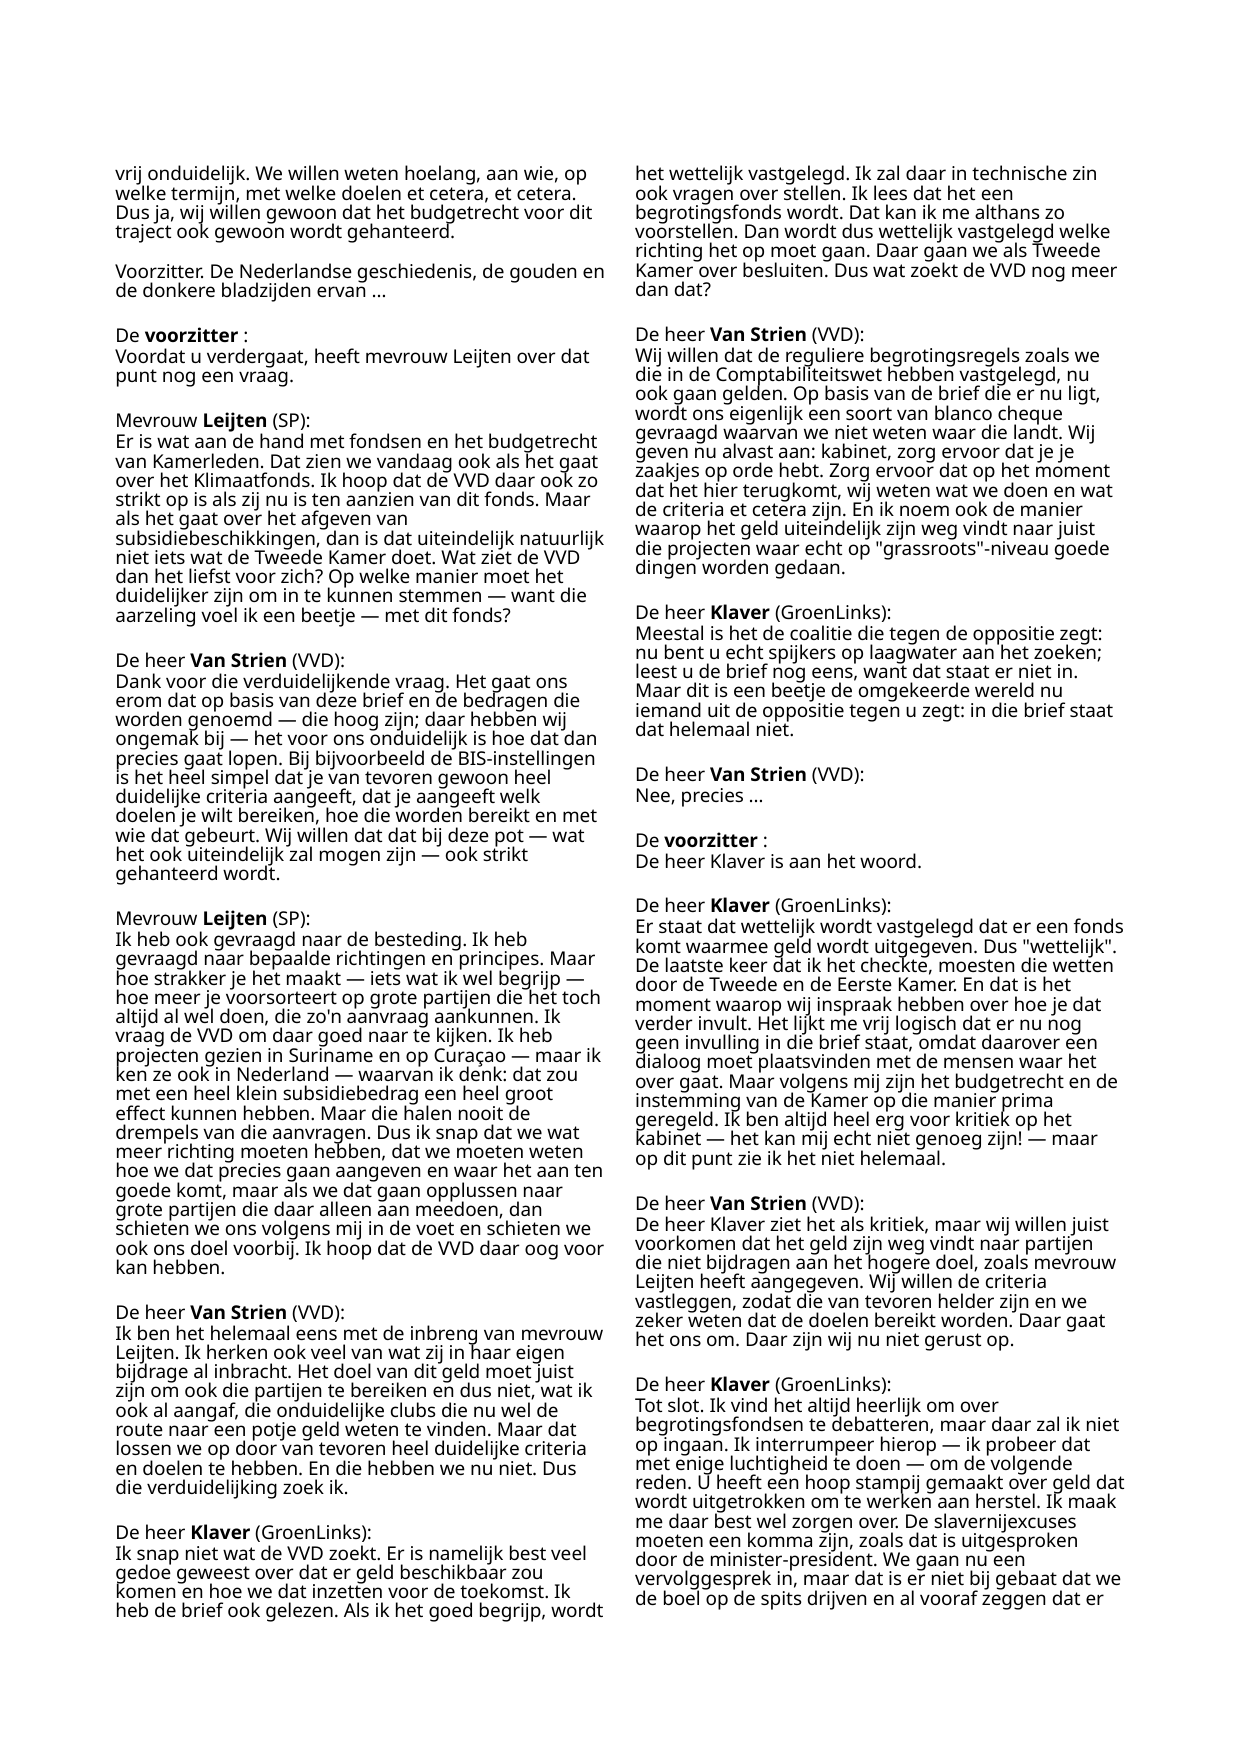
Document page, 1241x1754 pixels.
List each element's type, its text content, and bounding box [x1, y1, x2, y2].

text De heer Klaver ziet het als kritiek, maar wij willen juist voorkomen dat het geld zijn weg vindt naar partijen die niet bijdragen aan het hogere doel, zoals mevrouw Leijten heeft aangegeven. Wij willen de criteria vastleggen, zodat die van tevoren helder zijn en we zeker weten dat de doelen bereikt worden. Daar gaat het ons om. Daar zijn wij nu niet gerust op. [635, 1216, 1125, 1350]
text De heer Van Strien (VVD): [115, 647, 605, 673]
text vrij onduidelijk. We willen weten hoelang, aan wie, op welke termijn, met welke doelen et cetera, et cetera. Dus ja, wij willen gewoon dat het budgetrecht voor dit traject ook gewoon wordt gehanteerd. [115, 165, 605, 242]
text Voordat u verdergaat, heeft mevrouw Leijten over dat punt nog een vraag. [115, 348, 605, 387]
text De voorzitter : [635, 827, 1125, 853]
text het wettelijk vastgelegd. Ik zal daar in technische zin ook vragen over stellen. Ik lees dat het een begrotingsfonds wordt. Dat kan ik me althans zo voorstellen. Dan wordt dus wettelijk vastgelegd welke richting het op moet gaan. Daar gaan we als Tweede Kamer over besluiten. Dus wat zoekt de VVD nog meer dan dat? [635, 165, 1125, 300]
text Voorzitter. De Nederlandse geschiedenis, de gouden en de donkere bladzijden ervan … [115, 263, 605, 302]
text Ik ben het helemaal eens met de inbreng van mevrouw Leijten. Ik herken ook veel van wat zij in haar eigen bijdrage al inbracht. Het doel van dit geld moet juist zijn om ook die partijen te bereiken en dus niet, wat ik ook al aangaf, die onduidelijke clubs die nu wel de route naar een potje geld weten te vinden. Maar dat lossen we op door van tevoren heel duidelijke criteria en doelen te hebben. En die hebben we nu niet. Dus die verduidelijking zoek ik. [115, 1324, 605, 1498]
text De heer Klaver is aan het woord. [635, 853, 1125, 872]
text Er is wat aan de hand met fondsen en het budgetrecht van Kamerleden. Dat zien we vandaag ook als het gaat over het Klimaatfonds. Ik hoop dat de VVD daar ook zo strikt op is als zij nu is ten aanzien van dit fonds. Maar als het gaat over het afgeven van subsidiebeschikkingen, dan is dat uiteindelijk natuurlijk niet iets wat de Tweede Kamer doet. Wat ziet de VVD dan het liefst voor zich? Op welke manier moet het duidelijker zijn om in te kunnen stemmen — want die aarzeling voel ik een beetje — met dit fonds? [115, 433, 605, 626]
text Wij willen dat de reguliere begrotingsregels zoals we die in de Comptabiliteitswet hebben vastgelegd, nu ook gaan gelden. Op basis van de brief die er nu ligt, wordt ons eigenlijk een soort van blanco cheque gevraagd waarvan we niet weten waar die landt. Wij geven nu alvast aan: kabinet, zorg ervoor dat je je zaakjes op orde hebt. Zorg ervoor dat op het moment dat het hier terugkomt, wij weten wat we doen en wat de criteria et cetera zijn. En ik noem ook de manier waarop het geld uiteindelijk zijn weg vindt naar juist die projecten waar echt op "grassroots"-niveau goede dingen worden gedaan. [635, 347, 1125, 578]
text De voorzitter : [115, 322, 605, 348]
text De heer Van Strien (VVD): [635, 761, 1125, 787]
text De heer Van Strien (VVD): [115, 1299, 605, 1324]
text De heer Klaver (GroenLinks): [115, 1519, 605, 1544]
text Meestal is het de coalitie die tegen de oppositie zegt: nu bent u echt spijkers op laagwater aan het zoeken; leest u de brief nog eens, want dat staat er niet in. Maar dit is een beetje de omgekeerde wereld nu iemand uit de oppositie tegen u zegt: in die brief staat dat helemaal niet. [635, 624, 1125, 740]
text Dank voor die verduidelijkende vraag. Het gaat ons erom dat op basis van deze brief en de bedragen die worden genoemd — die hoog zijn; daar hebben wij ongemak bij — het voor ons onduidelijk is hoe dat dan precies gaat lopen. Bij bijvoorbeeld de BIS-instellingen is het heel simpel dat je van tevoren gewoon heel duidelijke criteria aangeeft, dat je aangeeft welk doelen je wilt bereiken, hoe die worden bereikt en met wie dat gebeurt. Wij willen dat dat bij deze pot — wat het ook uiteindelijk zal mogen zijn — ook strikt gehanteerd wordt. [115, 673, 605, 884]
text De heer Klaver (GroenLinks): [635, 599, 1125, 624]
text De heer Klaver (GroenLinks): [635, 1371, 1125, 1397]
text Mevrouw Leijten (SP): [115, 408, 605, 433]
text Nee, precies … [635, 787, 1125, 806]
text Ik snap niet wat de VVD zoekt. Er is namelijk best veel gedoe geweest over dat er geld beschikbaar zou komen en hoe we dat inzetten voor de toekomst. Ik heb de brief ook gelezen. Als ik het goed begrijp, wordt [115, 1544, 605, 1622]
text De heer Van Strien (VVD): [635, 321, 1125, 347]
text Tot slot. Ik vind het altijd heerlijk om over begrotingsfondsen te debatteren, maar daar zal ik niet op ingaan. Ik interrumpeer hierop — ik probeer dat met enige luchtigheid te doen — om de volgende reden. U heeft een hoop stampij gemaakt over geld dat wordt uitgetrokken om te werken aan herstel. Ik maak me daar best wel zorgen over. De slavernijexcuses moeten een komma zijn, zoals dat is uitgesproken door de minister-president. We gaan nu een vervolggesprek in, maar dat is er niet bij gebaat dat we de boel op de spits drijven en al vooraf zeggen dat er [635, 1397, 1125, 1609]
text Mevrouw Leijten (SP): [115, 905, 605, 931]
text De heer Van Strien (VVD): [635, 1190, 1125, 1216]
text Ik heb ook gevraagd naar de besteding. Ik heb gevraagd naar bepaalde richtingen en principes. Maar hoe strakker je het maakt — iets wat ik wel begrijp — hoe meer je voorsorteert op grote partijen die het toch altijd al wel doen, die zo'n aanvraag aankunnen. Ik vraag de VVD om daar goed naar te kijken. Ik heb projecten gezien in Suriname en op Curaçao — maar ik ken ze ook in Nederland — waarvan ik denk: dat zou met een heel klein subsidiebedrag een heel groot effect kunnen hebben. Maar die halen nooit de drempels van die aanvragen. Dus ik snap dat we wat meer richting moeten hebben, dat we moeten weten hoe we dat precies gaan aangeven en waar het aan ten goede komt, maar als we dat gaan opplussen naar grote partijen die daar alleen aan meedoen, dan schieten we ons volgens mij in de voet en schieten we ook ons doel voorbij. Ik hoop dat de VVD daar oog voor kan hebben. [115, 931, 605, 1278]
text De heer Klaver (GroenLinks): [635, 893, 1125, 918]
text Er staat dat wettelijk wordt vastgelegd dat er een fonds komt waarmee geld wordt uitgegeven. Dus "wettelijk". De laatste keer dat ik het checkte, moesten die wetten door de Tweede en de Eerste Kamer. En dat is het moment waarop wij inspraak hebben over hoe je dat verder invult. Het lijkt me vrij logisch dat er nu nog geen invulling in die brief staat, omdat daarover een dialoog moet plaatsvinden met de mensen waar het over gaat. Maar volgens mij zijn het budgetrecht en de instemming van de Kamer op die manier prima geregeld. Ik ben altijd heel erg voor kritiek op het kabinet — het kan mij echt niet genoeg zijn! — maar op dit punt zie ik het niet helemaal. [635, 918, 1125, 1169]
